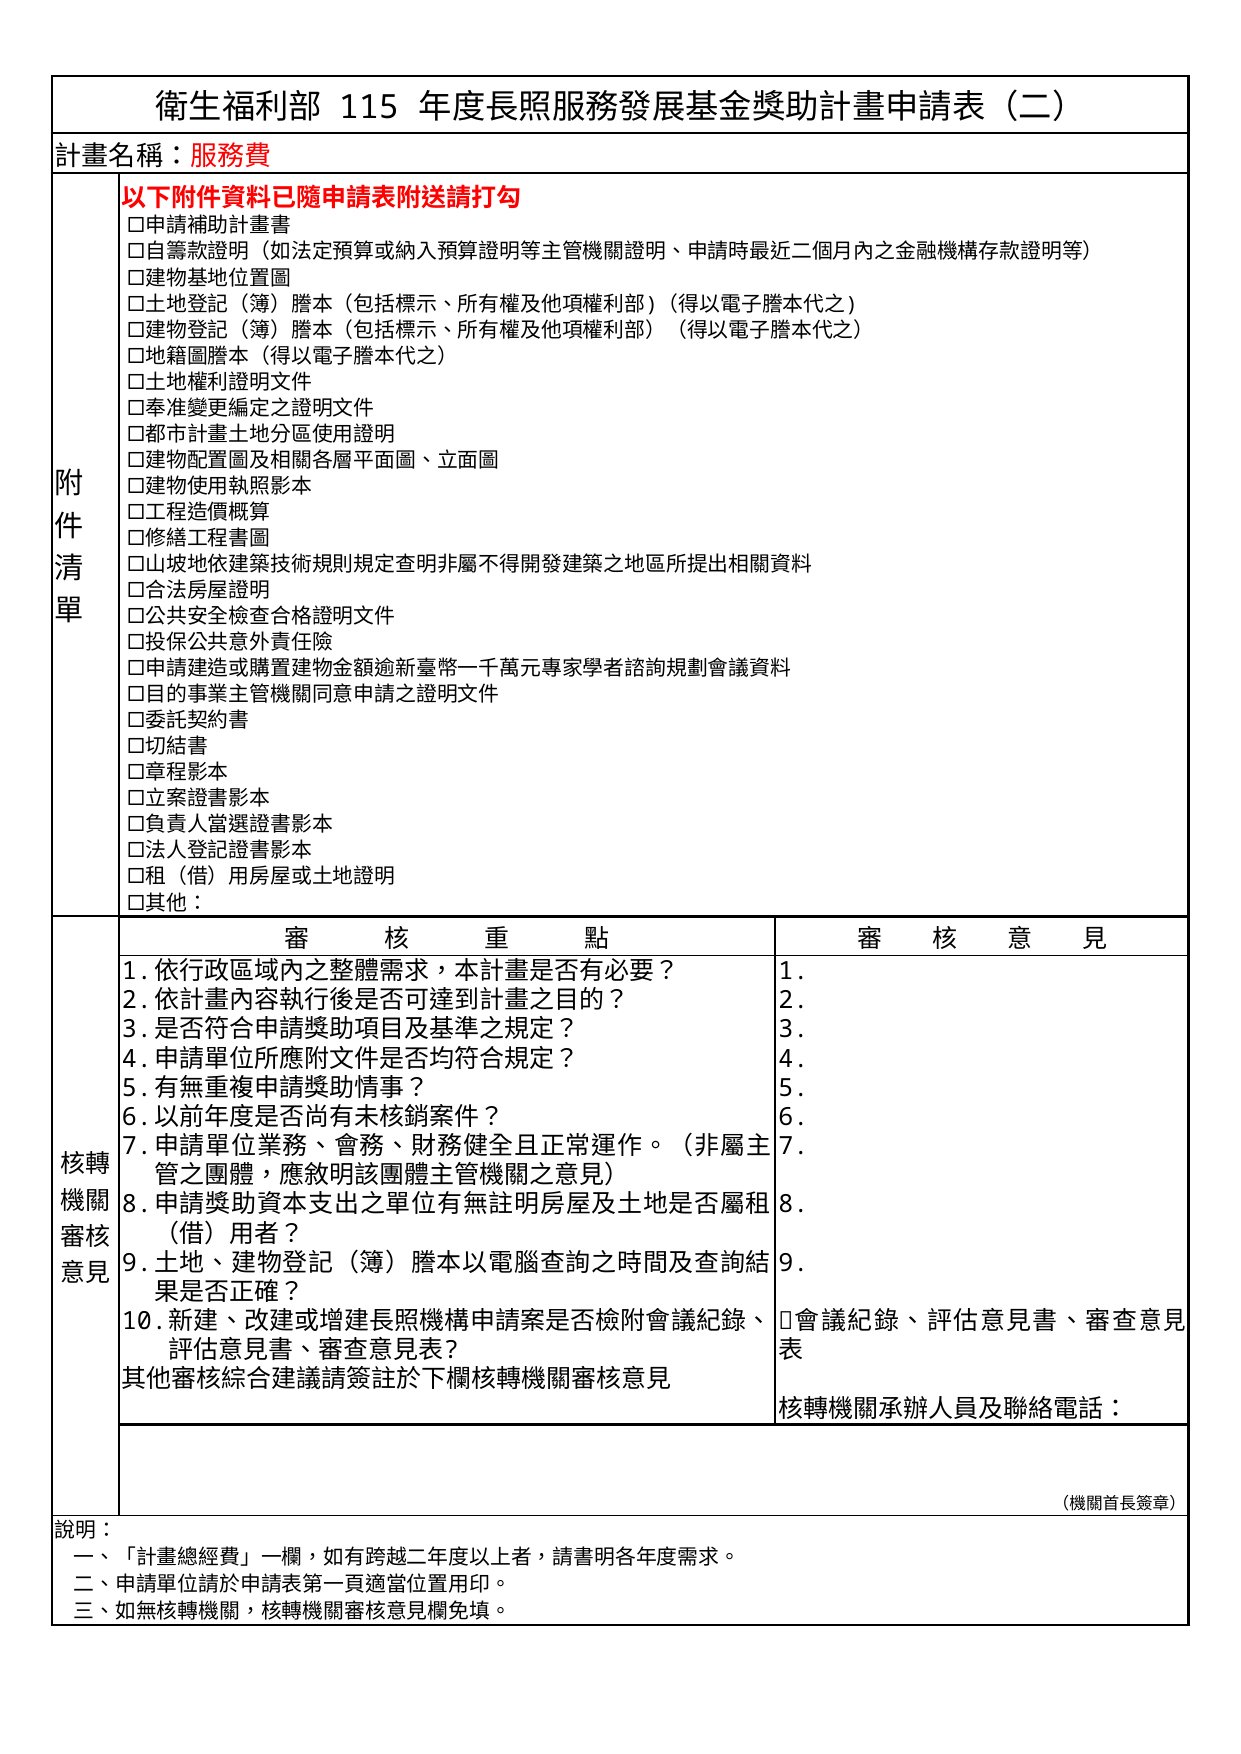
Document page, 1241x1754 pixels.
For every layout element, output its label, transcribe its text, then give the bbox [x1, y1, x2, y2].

table_cell 審 核 重 點 [120, 918, 774, 954]
table_cell 審 核 意 見 [776, 918, 1187, 954]
table_cell 9. 會議紀錄、評估意見書、審查意見表 核轉機關承辦人員及聯絡電話： [776, 956, 1187, 1423]
table_cell 附 件 清 單 [53, 174, 118, 915]
table_cell 說明： 一、「計畫總經費」一欄，如有跨越二年度以上者，請書明各年度需求。 二、申請單位請於申請表第一頁適當位置用印。 三、如無核轉機關，核轉機關審核意見欄免填。 [53, 1516, 1187, 1624]
table_cell 依行政區域內之整體需求，本計畫是否有必要？ 依計畫內容執行後是否可達到計畫之目的？ 是否符合申請獎助項目及基準之規定？ 申請單位所應附文件是否均符合規定？ 有無重複申請獎助情事？ 以前年度是否尚有未核銷案件？ 申請單位業務、會務、財務健全且正常運作。（非屬主管之團體，應敘明該團體主管機關之意見） 申請獎助資本支出之單位有無註明房屋及土地是否屬租（借）用者？ 土地、建物登記（簿）謄本以電腦查詢之時間及查詢結果是否正確？ 新建、改建或增建長照機構申請案是否檢附會議紀錄、評估意見書、審查意見表? 其他審核綜合建議請簽註於下欄核轉機關審核意見 [120, 956, 774, 1423]
table_cell （機關首長簽章） [120, 1426, 1187, 1514]
table_cell 衛生福利部 115 年度長照服務發展基金獎助計畫申請表（二） [53, 77, 1187, 132]
table_cell 以下附件資料已隨申請表附送請打勾 申請補助計畫書 自籌款證明（如法定預算或納入預算證明等主管機關證明、申請時最近二個月內之金融機構存款證明等） 建物基地位置圖 土地登記（簿）謄本（包括標示、所有權及他項權利部)（得以電子謄本代之) 建物登記（簿）謄本（包括標示、所有權及他項權利部）（得以電子謄本代之） 地籍圖謄本（得以電子謄本代之） 土地權利證明文件 奉准變更編定之證明文件 都市計畫土地分區使用證明 建物配置圖及相關各層平面圖、立面圖 建物使用執照影本 工程造價概算 修繕工程書圖 山坡地依建築技術規則規定查明非屬不得開發建築之地區所提出相關資料 合法房屋證明 公共安全檢查合格證明文件 投保公共意外責任險 申請建造或購置建物金額逾新臺幣一千萬元專家學者諮詢規劃會議資料 目的事業主管機關同意申請之證明文件 委託契約書 切結書 章程影本 立案證書影本 負責人當選證書影本 法人登記證書影本 租（借）用房屋或土地證明 其他： [120, 174, 1187, 915]
table_cell 核轉機關審核意見 [53, 917, 118, 1514]
table_cell 計畫名稱：服務費 [53, 134, 1187, 172]
